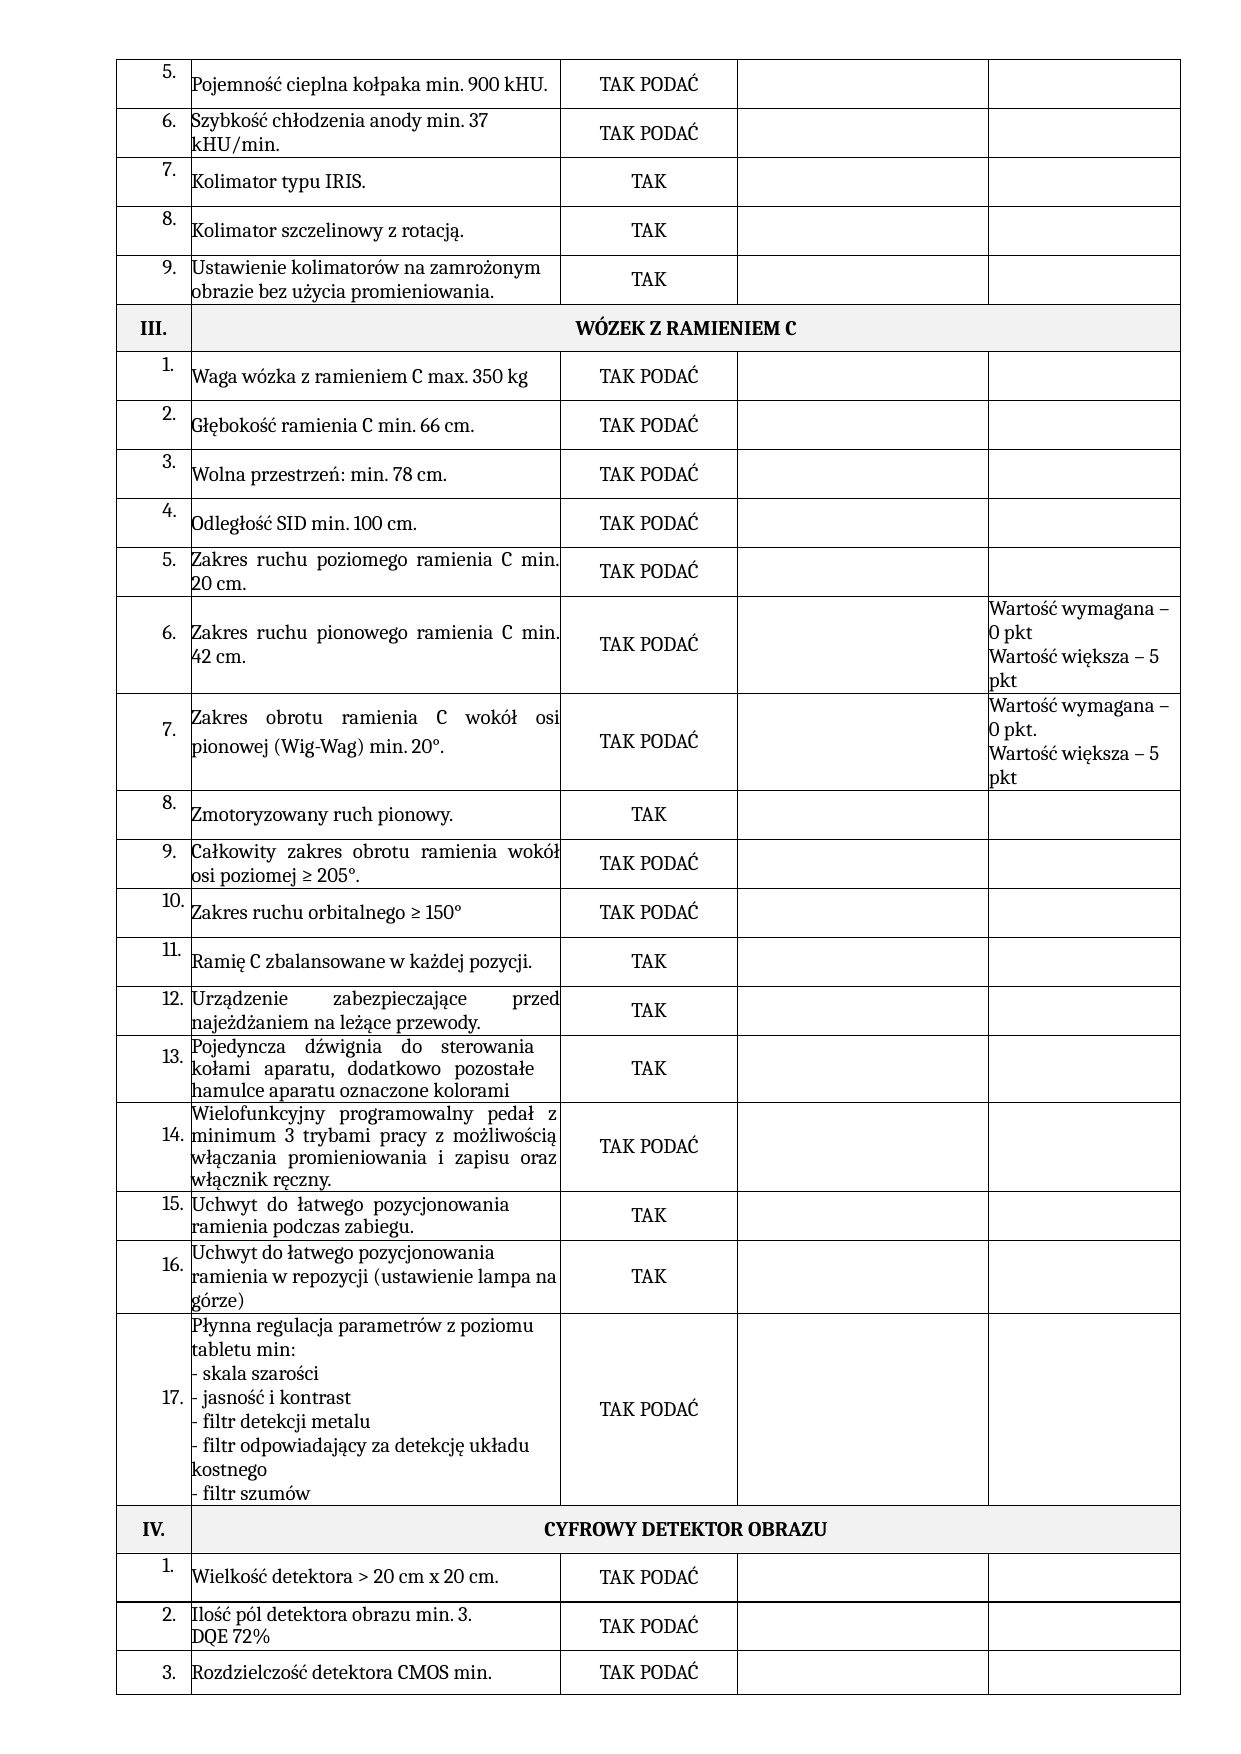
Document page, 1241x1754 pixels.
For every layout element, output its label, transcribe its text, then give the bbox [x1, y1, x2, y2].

table_cell Kolimator typu IRIS. [192, 158, 560, 206]
table_cell [738, 1192, 988, 1239]
table_cell [117, 1603, 191, 1650]
table_cell Pojedyncza dźwignia do sterowania kołami aparatu, dodatkowo pozostałe hamulce aparatu oznaczone kolorami [192, 1036, 560, 1102]
table_cell [989, 1192, 1180, 1239]
table_cell [989, 1554, 1180, 1601]
table_cell [117, 60, 191, 108]
table_cell Wielofunkcyjny programowalny pedał z minimum 3 trybami pracy z możliwością włączania promieniowania i zapisu oraz włącznik ręczny. [192, 1103, 560, 1191]
table_cell [1181, 498, 1240, 547]
table_cell [738, 256, 988, 304]
table_cell [738, 791, 988, 839]
table_cell Wolna przestrzeń: min. 78 cm. [192, 450, 560, 498]
table_cell [1181, 1313, 1240, 1505]
table_cell [117, 597, 191, 693]
table_cell Zakres ruchu orbitalnego ≥ 150° [192, 889, 560, 937]
table_cell Pojemność cieplna kołpaka min. 900 kHU. [192, 60, 560, 108]
table_cell TAK PODAĆ [561, 1554, 737, 1601]
table_cell [117, 694, 191, 790]
table_cell [117, 1192, 191, 1239]
table_cell [738, 1651, 988, 1694]
table_cell [1181, 693, 1240, 790]
table_cell [738, 889, 988, 937]
table_cell [738, 548, 988, 596]
table_cell Waga wózka z ramieniem C max. 350 kg [192, 352, 560, 400]
table_cell [989, 109, 1180, 157]
table_cell TAK PODAĆ [561, 1651, 737, 1694]
table_cell [989, 256, 1180, 304]
table_cell [738, 207, 988, 255]
table_cell [117, 207, 191, 255]
table_cell [1181, 449, 1240, 498]
table_cell [1181, 206, 1240, 255]
table_cell [738, 1241, 988, 1312]
table_cell [738, 1603, 988, 1650]
table_cell TAK [561, 158, 737, 206]
table_cell TAK PODAĆ [561, 352, 737, 400]
table_cell [989, 1603, 1180, 1650]
table_cell [738, 60, 988, 108]
table_cell [738, 1314, 988, 1505]
table_cell III. [117, 305, 191, 351]
table_cell Zakres ruchu poziomego ramienia C min. 20 cm. [192, 548, 560, 596]
table_cell [117, 450, 191, 498]
table_cell TAK [561, 1192, 737, 1239]
table_cell [989, 840, 1180, 888]
table_cell [989, 987, 1180, 1034]
table_cell TAK PODAĆ [561, 548, 737, 596]
table_cell Zakres obrotu ramienia C wokół osi pionowej (Wig-Wag) min. 20°. [192, 694, 560, 790]
table_cell TAK [561, 1036, 737, 1102]
table_cell [117, 1554, 191, 1601]
table_cell Zmotoryzowany ruch pionowy. [192, 791, 560, 839]
table_cell [738, 499, 988, 547]
table_cell TAK [561, 256, 737, 304]
table_cell [117, 840, 191, 888]
table_cell [117, 548, 191, 596]
table_cell [1181, 1601, 1240, 1650]
table_cell TAK [561, 1241, 737, 1312]
table_cell [117, 889, 191, 937]
table_cell Całkowity zakres obrotu ramienia wokół osi poziomej ≥ 205°. [192, 840, 560, 888]
table_cell Kolimator szczelinowy z rotacją. [192, 207, 560, 255]
table_cell [738, 840, 988, 888]
table_cell [989, 889, 1180, 937]
table_cell [1181, 986, 1240, 1034]
table_cell [989, 207, 1180, 255]
table_cell TAK PODAĆ [561, 499, 737, 547]
table_cell [1181, 1505, 1240, 1552]
table_cell [989, 499, 1180, 547]
table_cell WÓZEK Z RAMIENIEM C [192, 305, 1180, 351]
table_cell Szybkość chłodzenia anody min. 37 kHU/min. [192, 109, 560, 157]
table_cell TAK [561, 207, 737, 255]
table_cell [1181, 1650, 1240, 1694]
table_cell [1181, 547, 1240, 596]
table_cell [117, 1103, 191, 1191]
table_cell TAK PODAĆ [561, 1603, 737, 1650]
table_cell Wartość wymagana – 0 pkt. Wartość większa – 5 pkt [989, 694, 1180, 790]
table_cell [117, 158, 191, 206]
table_cell TAK PODAĆ [561, 1314, 737, 1505]
table_cell [1181, 255, 1240, 304]
table_cell [738, 938, 988, 986]
table_cell [117, 987, 191, 1034]
table_cell TAK PODAĆ [561, 597, 737, 693]
table_cell [1181, 108, 1240, 157]
table_cell TAK PODAĆ [561, 889, 737, 937]
table_cell [738, 450, 988, 498]
table_cell [738, 597, 988, 693]
table_cell Uchwyt do łatwego pozycjonowania ramienia podczas zabiegu. [192, 1192, 560, 1239]
table_cell TAK PODAĆ [561, 450, 737, 498]
table_cell Urządzenie zabezpieczające przed najeżdżaniem na leżące przewody. [192, 987, 560, 1034]
table_cell TAK PODAĆ [561, 401, 737, 449]
table_cell Uchwyt do łatwego pozycjonowania ramienia w repozycji (ustawienie lampa na górze) [192, 1241, 560, 1312]
table_cell [989, 401, 1180, 449]
table_cell [1181, 1035, 1240, 1102]
table_cell [738, 109, 988, 157]
table_cell [989, 1314, 1180, 1505]
table_cell [989, 60, 1180, 108]
table_cell [989, 158, 1180, 206]
table_cell TAK PODAĆ [561, 840, 737, 888]
table_cell [117, 1651, 191, 1694]
table_cell Ramię C zbalansowane w każdej pozycji. [192, 938, 560, 986]
table_cell [738, 158, 988, 206]
table_cell Wielkość detektora > 20 cm x 20 cm. [192, 1554, 560, 1601]
table_cell [989, 938, 1180, 986]
table_cell [738, 987, 988, 1034]
table_cell [989, 1103, 1180, 1191]
table_cell Ustawienie kolimatorów na zamrożonym obrazie bez użycia promieniowania. [192, 256, 560, 304]
table_cell TAK PODAĆ [561, 109, 737, 157]
table_cell [117, 256, 191, 304]
table_cell [989, 1651, 1180, 1694]
table_cell [989, 791, 1180, 839]
table_cell [1181, 596, 1240, 693]
table_cell [738, 694, 988, 790]
table_cell [738, 352, 988, 400]
table_cell [989, 548, 1180, 596]
table_cell IV. [117, 1506, 191, 1552]
table_cell [1181, 304, 1240, 351]
table_cell [989, 352, 1180, 400]
table_cell Płynna regulacja parametrów z poziomu tabletu min: - skala szarości - jasność i kontrast - filtr detekcji metalu - filtr odpowiadający za detekcję układu kostnego - filtr szumów [192, 1314, 560, 1505]
table_cell [989, 1036, 1180, 1102]
table_cell [1181, 937, 1240, 986]
table_cell Zakres ruchu pionowego ramienia C min. 42 cm. [192, 597, 560, 693]
table_cell [1181, 1553, 1240, 1601]
table_cell [989, 1241, 1180, 1312]
table_cell TAK [561, 987, 737, 1034]
table_cell [1181, 59, 1240, 108]
table_cell TAK [561, 791, 737, 839]
table_cell [989, 450, 1180, 498]
table_cell [738, 401, 988, 449]
table_cell [117, 401, 191, 449]
table_cell [738, 1554, 988, 1601]
table_cell [117, 109, 191, 157]
table_cell [1181, 400, 1240, 449]
table_cell [738, 1036, 988, 1102]
table_cell [117, 352, 191, 400]
table_cell CYFROWY DETEKTOR OBRAZU [192, 1506, 1180, 1552]
table_cell [1181, 790, 1240, 839]
table_cell [117, 1241, 191, 1312]
table_cell [1181, 157, 1240, 206]
table_cell [117, 1036, 191, 1102]
table_cell Odległość SID min. 100 cm. [192, 499, 560, 547]
table_cell Wartość wymagana – 0 pkt Wartość większa – 5 pkt [989, 597, 1180, 693]
table_cell TAK [561, 938, 737, 986]
table_cell [1181, 351, 1240, 400]
table_cell Głębokość ramienia C min. 66 cm. [192, 401, 560, 449]
table_cell [1181, 888, 1240, 937]
table_cell [117, 499, 191, 547]
table_cell TAK PODAĆ [561, 694, 737, 790]
table_cell TAK PODAĆ [561, 60, 737, 108]
table_cell [1181, 1240, 1240, 1312]
table_cell [1181, 1191, 1240, 1239]
table_cell Rozdzielczość detektora CMOS min. [192, 1651, 560, 1694]
table_cell [117, 938, 191, 986]
table_cell [117, 1314, 191, 1505]
table_cell [1181, 1102, 1240, 1191]
table_cell TAK PODAĆ [561, 1103, 737, 1191]
table_cell Ilość pól detektora obrazu min. 3. DQE 72% [192, 1603, 560, 1650]
table_cell [1181, 839, 1240, 888]
table_cell [738, 1103, 988, 1191]
table_cell [117, 791, 191, 839]
